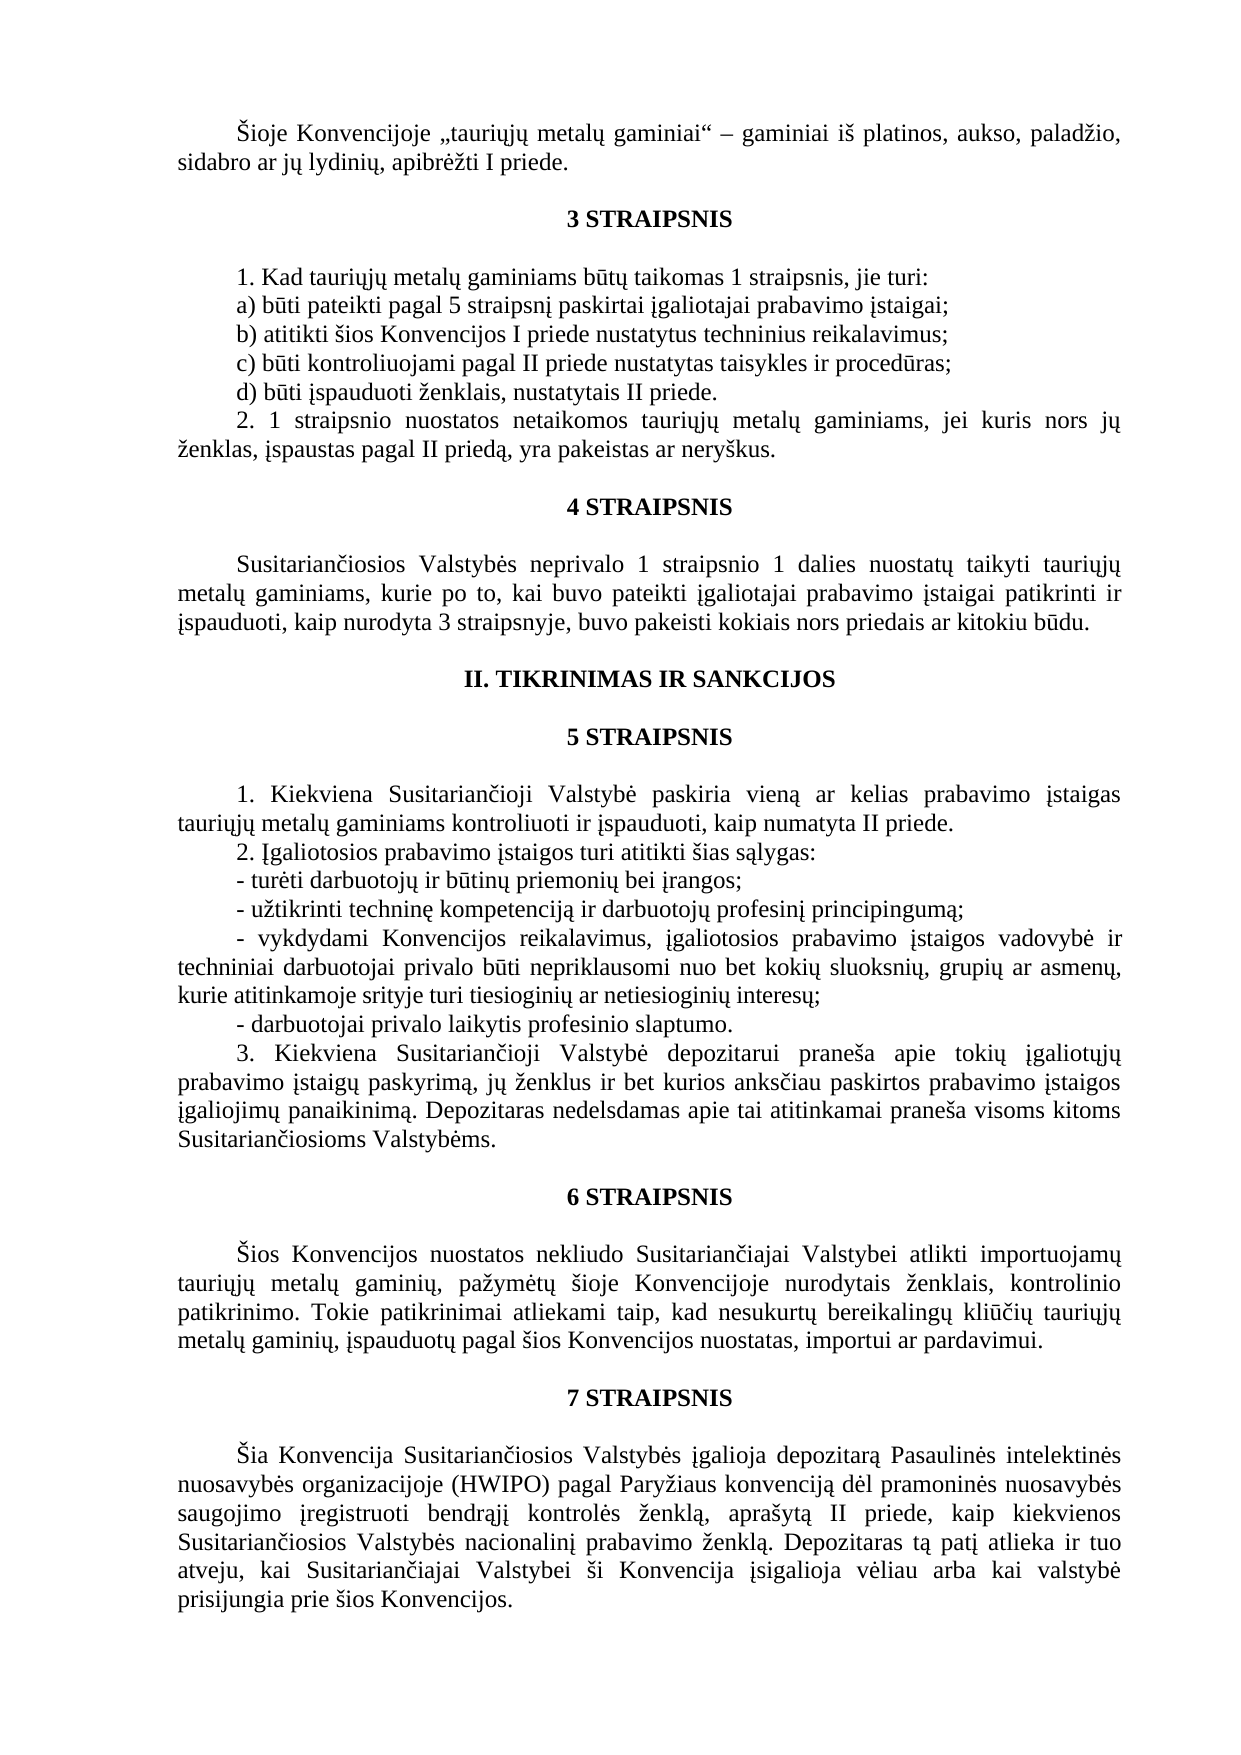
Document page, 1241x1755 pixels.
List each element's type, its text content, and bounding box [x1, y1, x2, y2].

text Susitariančiosios Valstybės neprivalo 1 straipsnio 1 dalies nuostatų taikyti tauriųjų metalų gaminiams, kurie po to, kai buvo pateikti įgaliotajai prabavimo įstaigai patikrinti ir įspauduoti, kaip nurodyta 3 straipsnyje, buvo pakeisti kokiais nors priedais ar kitokiu būdu. [177, 549, 1122, 636]
text 4 STRAIPSNIS [177, 492, 1122, 521]
text 1. Kiekviena Susitariančioji Valstybė paskiria vieną ar kelias prabavimo įstaigas tauriųjų metalų gaminiams kontroliuoti ir įspauduoti, kaip numatyta II priede. [177, 779, 1122, 837]
text II. Tikrinimas ir sankcijos [177, 664, 1122, 693]
text Šia Konvencija Susitariančiosios Valstybės įgalioja depozitarą Pasaulinės intelektinės nuosavybės organizacijoje (HWIPO) pagal Paryžiaus konvenciją dėl pramoninės nuosavybės saugojimo įregistruoti bendrąjį kontrolės ženklą, aprašytą II priede, kaip kiekvienos Susitariančiosios Valstybės nacionalinį prabavimo ženklą. Depozitaras tą patį atlieka ir tuo atveju, kai Susitariančiajai Valstybei ši Konvencija įsigalioja vėliau arba kai valstybė prisijungia prie šios Konvencijos. [177, 1441, 1122, 1613]
text c) būti kontroliuojami pagal II priede nustatytas taisykles ir procedūras; [177, 348, 1122, 377]
text d) būti įspauduoti ženklais, nustatytais II priede. [177, 377, 1122, 406]
text 2. 1 straipsnio nuostatos netaikomos tauriųjų metalų gaminiams, jei kuris nors jų ženklas, įspaustas pagal II priedą, yra pakeistas ar neryškus. [177, 406, 1122, 463]
text 7 STRAIPSNIS [177, 1383, 1122, 1412]
text - vykdydami Konvencijos reikalavimus, įgaliotosios prabavimo įstaigos vadovybė ir techniniai darbuotojai privalo būti nepriklausomi nuo bet kokių sluoksnių, grupių ar asmenų, kurie atitinkamoje srityje turi tiesioginių ar netiesioginių interesų; [177, 923, 1122, 1009]
text 1. Kad tauriųjų metalų gaminiams būtų taikomas 1 straipsnis, jie turi: [177, 262, 1122, 291]
text Šios Konvencijos nuostatos nekliudo Susitariančiajai Valstybei atlikti importuojamų tauriųjų metalų gaminių, pažymėtų šioje Konvencijoje nurodytais ženklais, kontrolinio patikrinimo. Tokie patikrinimai atliekami taip, kad nesukurtų bereikalingų kliūčių tauriųjų metalų gaminių, įspauduotų pagal šios Konvencijos nuostatas, importui ar pardavimui. [177, 1239, 1122, 1354]
text - turėti darbuotojų ir būtinų priemonių bei įrangos; [177, 866, 1122, 894]
text - užtikrinti techninę kompetenciją ir darbuotojų profesinį principingumą; [177, 894, 1122, 923]
text 2. Įgaliotosios prabavimo įstaigos turi atitikti šias sąlygas: [177, 837, 1122, 866]
text 3 STRAIPSNIS [177, 204, 1122, 233]
text b) atitikti šios Konvencijos I priede nustatytus techninius reikalavimus; [177, 319, 1122, 348]
text Šioje Konvencijoje „tauriųjų metalų gaminiai“ – gaminiai iš platinos, aukso, paladžio, sidabro ar jų lydinių, apibrėžti I priede. [177, 118, 1122, 176]
text 6 STRAIPSNIS [177, 1182, 1122, 1211]
text 5 STRAIPSNIS [177, 722, 1122, 751]
text 3. Kiekviena Susitariančioji Valstybė depozitarui praneša apie tokių įgaliotųjų prabavimo įstaigų paskyrimą, jų ženklus ir bet kurios anksčiau paskirtos prabavimo įstaigos įgaliojimų panaikinimą. Depozitaras nedelsdamas apie tai atitinkamai praneša visoms kitoms Susitariančiosioms Valstybėms. [177, 1038, 1122, 1153]
text - darbuotojai privalo laikytis profesinio slaptumo. [177, 1009, 1122, 1038]
text a) būti pateikti pagal 5 straipsnį paskirtai įgaliotajai prabavimo įstaigai; [177, 291, 1122, 319]
